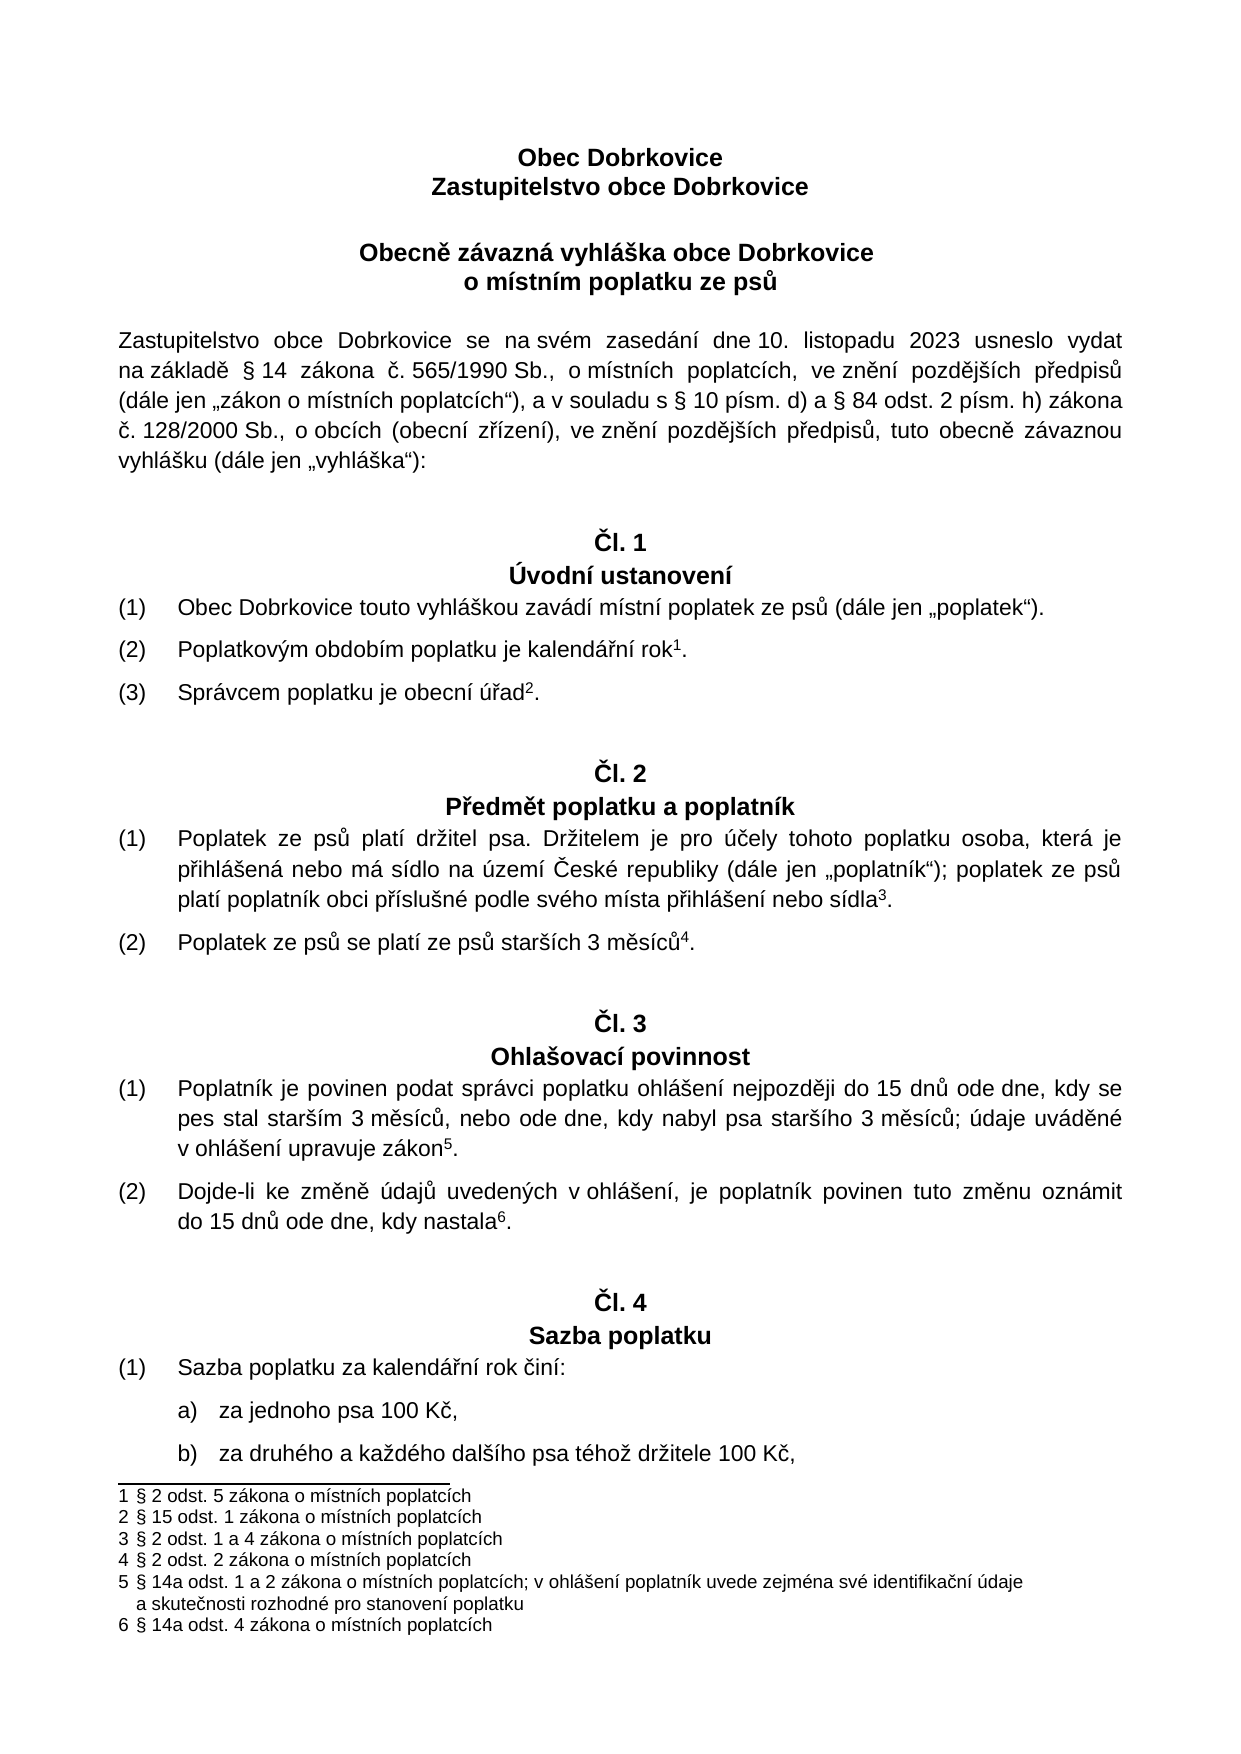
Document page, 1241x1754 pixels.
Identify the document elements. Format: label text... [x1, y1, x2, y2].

list Poplatek ze psů platí držitel psa. Držitelem je pro účely tohoto poplatku osoba, která je přihlášená nebo má sídlo na území České republiky (dále jen „poplatník“); poplatek ze psů platí poplatník obci příslušné podle svého místa přihlášení nebo sídla. [118, 825, 1122, 912]
list § 15 odst. 1 zákona o místních poplatcích [118, 1506, 1122, 1528]
subtitle Obecně závazná vyhláška obce Dobrkovice o místním poplatku ze psů [118, 238, 1122, 295]
text Obec Dobrkovice Zastupitelstvo obce Dobrkovice [118, 143, 1122, 201]
subtitle Čl. 1 Úvodní ustanovení [118, 528, 1122, 589]
subtitle Čl. 4 Sazba poplatku [118, 1288, 1122, 1350]
list Správcem poplatku je obecní úřad. [118, 679, 1122, 706]
list § 14a odst. 1 a 2 zákona o místních poplatcích; v ohlášení poplatník uvede zejména své identifikační údaje a skutečnosti rozhodné pro stanovení poplatku [118, 1571, 1122, 1614]
list Obec Dobrkovice touto vyhláškou zavádí místní poplatek ze psů (dále jen „poplatek“). [118, 594, 1122, 620]
text Zastupitelstvo obce Dobrkovice se na svém zasedání dne 10. listopadu 2023 usneslo vydat na základě § 14 zákona č. 565/1990 Sb., o místních poplatcích, ve znění pozdějších předpisů (dále jen „zákon o místních poplatcích“), a v souladu s § 10 písm. d) a § 84 odst. 2 písm. h) zákona č. 128/2000 Sb., o obcích (obecní zřízení), ve znění pozdějších předpisů, tuto obecně závaznou vyhlášku (dále jen „vyhláška“): [118, 327, 1122, 474]
list Poplatkovým obdobím poplatku je kalendářní rok. [118, 636, 1122, 663]
list Sazba poplatku za kalendářní rok činí: [118, 1354, 1122, 1381]
list za druhého a každého dalšího psa téhož držitele 100 Kč, [177, 1440, 1122, 1466]
subtitle Čl. 2 Předmět poplatku a poplatník [118, 759, 1122, 821]
subtitle Čl. 3 Ohlašovací povinnost [118, 1009, 1122, 1071]
list za jednoho psa 100 Kč, [177, 1397, 1122, 1423]
list Poplatek ze psů se platí ze psů starších 3 měsíců. [118, 928, 1122, 955]
list § 2 odst. 5 zákona o místních poplatcích [118, 1484, 1122, 1506]
list § 14a odst. 4 zákona o místních poplatcích [118, 1614, 1122, 1635]
list Dojde-li ke změně údajů uvedených v ohlášení, je poplatník povinen tuto změnu oznámit do 15 dnů ode dne, kdy nastala. [118, 1178, 1122, 1234]
list § 2 odst. 2 zákona o místních poplatcích [118, 1549, 1122, 1571]
list Poplatník je povinen podat správci poplatku ohlášení nejpozději do 15 dnů ode dne, kdy se pes stal starším 3 měsíců, nebo ode dne, kdy nabyl psa staršího 3 měsíců; údaje uváděné v ohlášení upravuje zákon. [118, 1075, 1122, 1162]
list § 2 odst. 1 a 4 zákona o místních poplatcích [118, 1528, 1122, 1549]
